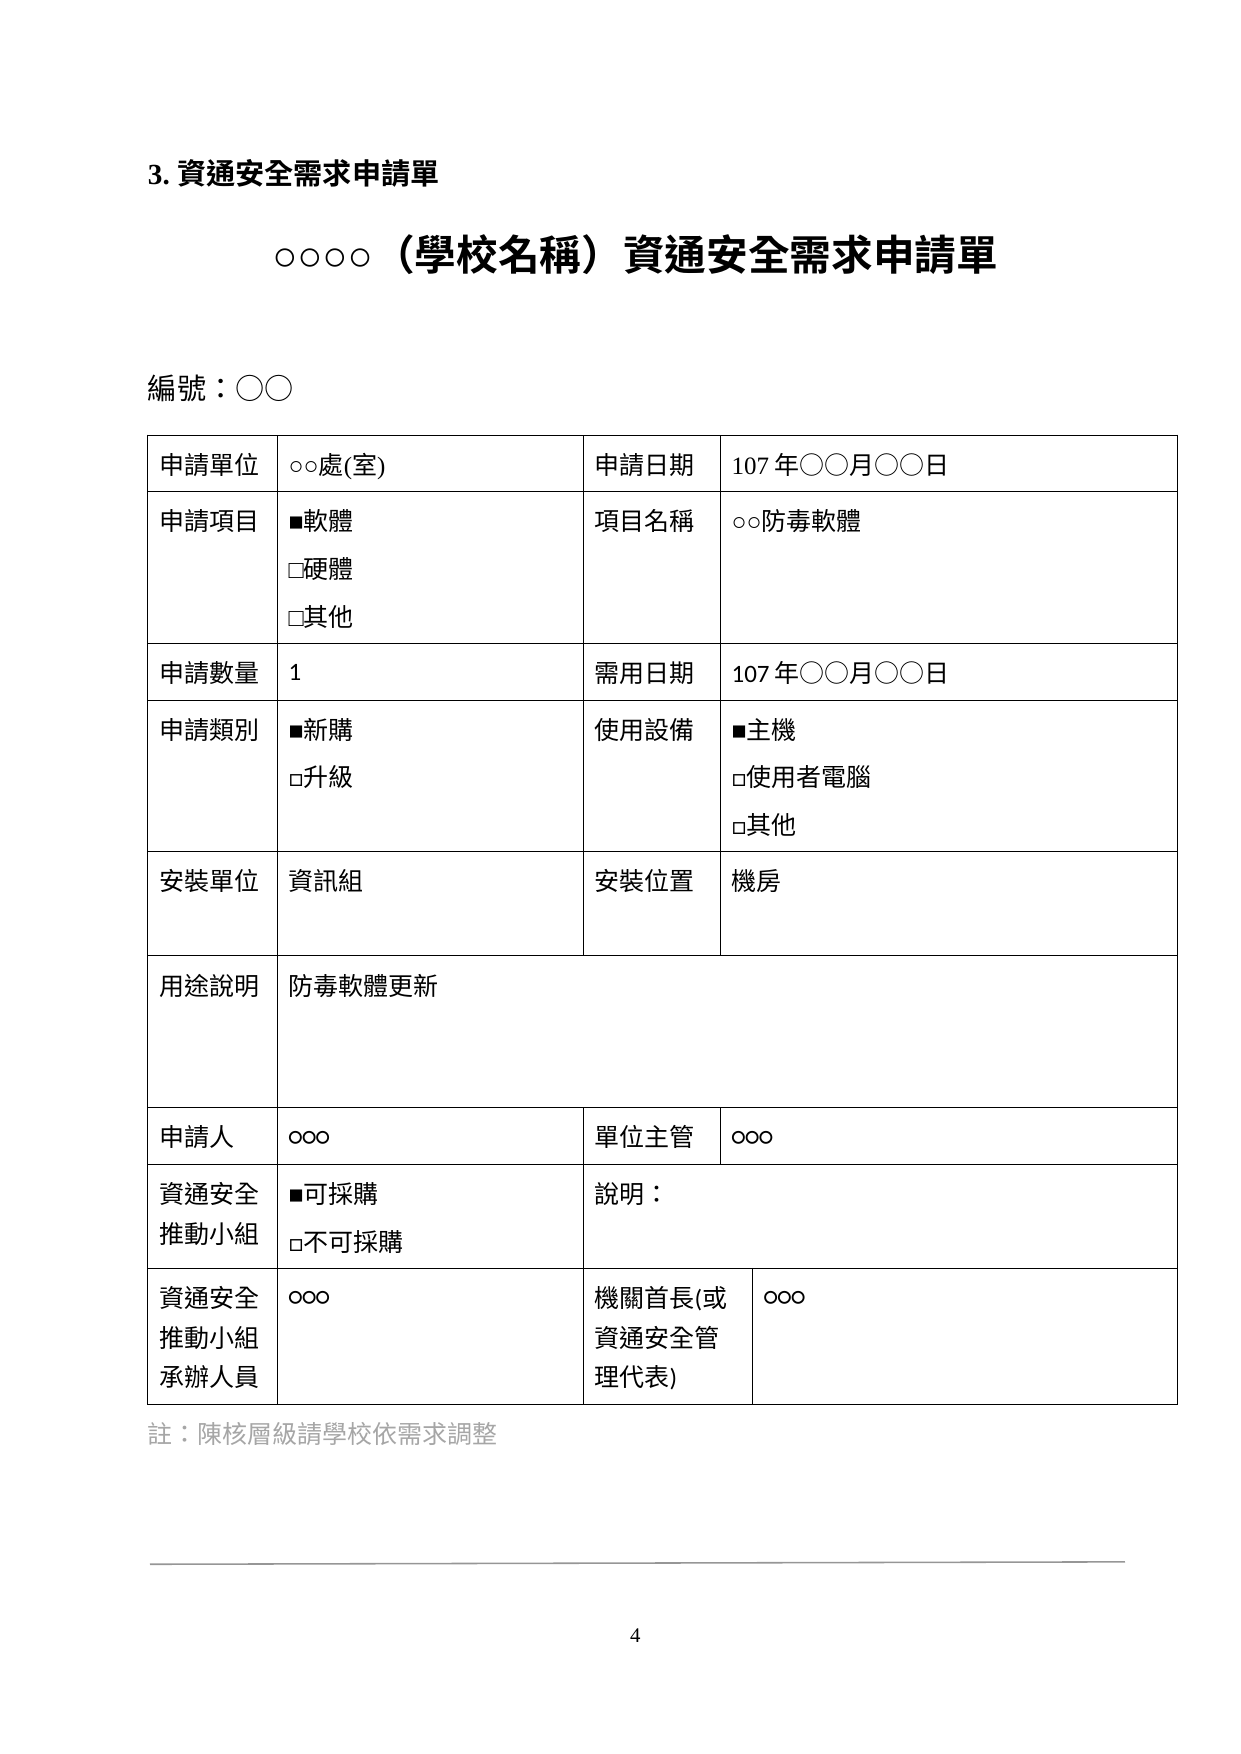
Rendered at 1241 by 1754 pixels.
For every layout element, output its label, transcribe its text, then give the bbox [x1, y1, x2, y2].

table_cell 資通安全推動小組承辦人員 [148, 1269, 277, 1404]
table_cell 資通安全推動小組 [148, 1165, 277, 1268]
table_cell 防毒軟體更新 [278, 956, 1177, 1107]
table_header ○○處(室) [278, 436, 583, 491]
table_cell 申請項目 [148, 492, 277, 643]
table_cell 申請人 [148, 1108, 277, 1164]
table_cell ○○防毒軟體 [721, 492, 1177, 643]
table_cell 需用日期 [584, 644, 720, 699]
table_cell ○○○ [753, 1269, 1177, 1404]
table_cell 資訊組 [278, 852, 583, 955]
table_cell 機房 [721, 852, 1177, 955]
table_header 申請日期 [584, 436, 720, 491]
table_cell 申請數量 [148, 644, 277, 699]
table_cell 安裝單位 [148, 852, 277, 955]
table_cell 107年○○月○○日 [721, 644, 1177, 699]
table_cell ■軟體 □硬體 □其他 [278, 492, 583, 643]
table_cell ■新購 □升級 [278, 701, 583, 851]
table_cell 單位主管 [584, 1108, 720, 1164]
table_cell 項目名稱 [584, 492, 720, 643]
table_header 申請單位 [148, 436, 277, 491]
table_cell 使用設備 [584, 701, 720, 851]
table_cell 機關首長(或資通安全管理代表) [584, 1269, 752, 1404]
table_cell ○○○ [278, 1108, 583, 1164]
table_cell 用途說明 [148, 956, 277, 1107]
table_cell 申請類別 [148, 701, 277, 851]
table_cell 說明： [584, 1165, 1177, 1268]
table_cell ■主機 □使用者電腦 □其他 [721, 701, 1177, 851]
text 註：陳核層級請學校依需求調整 [148, 1413, 1122, 1452]
table_cell 安裝位置 [584, 852, 720, 955]
table_cell ○○○ [721, 1108, 1177, 1164]
table_cell ■可採購 □不可採購 [278, 1165, 583, 1268]
table_cell 1 [278, 644, 583, 699]
text ○○○○（學校名稱）資通安全需求申請單 [148, 212, 1122, 292]
text 編號：○○ [148, 347, 1122, 427]
table_cell ○○○ [278, 1269, 583, 1404]
table_header 107年○○月○○日 [721, 436, 1177, 491]
subtitle 資通安全需求申請單 [148, 150, 1122, 193]
